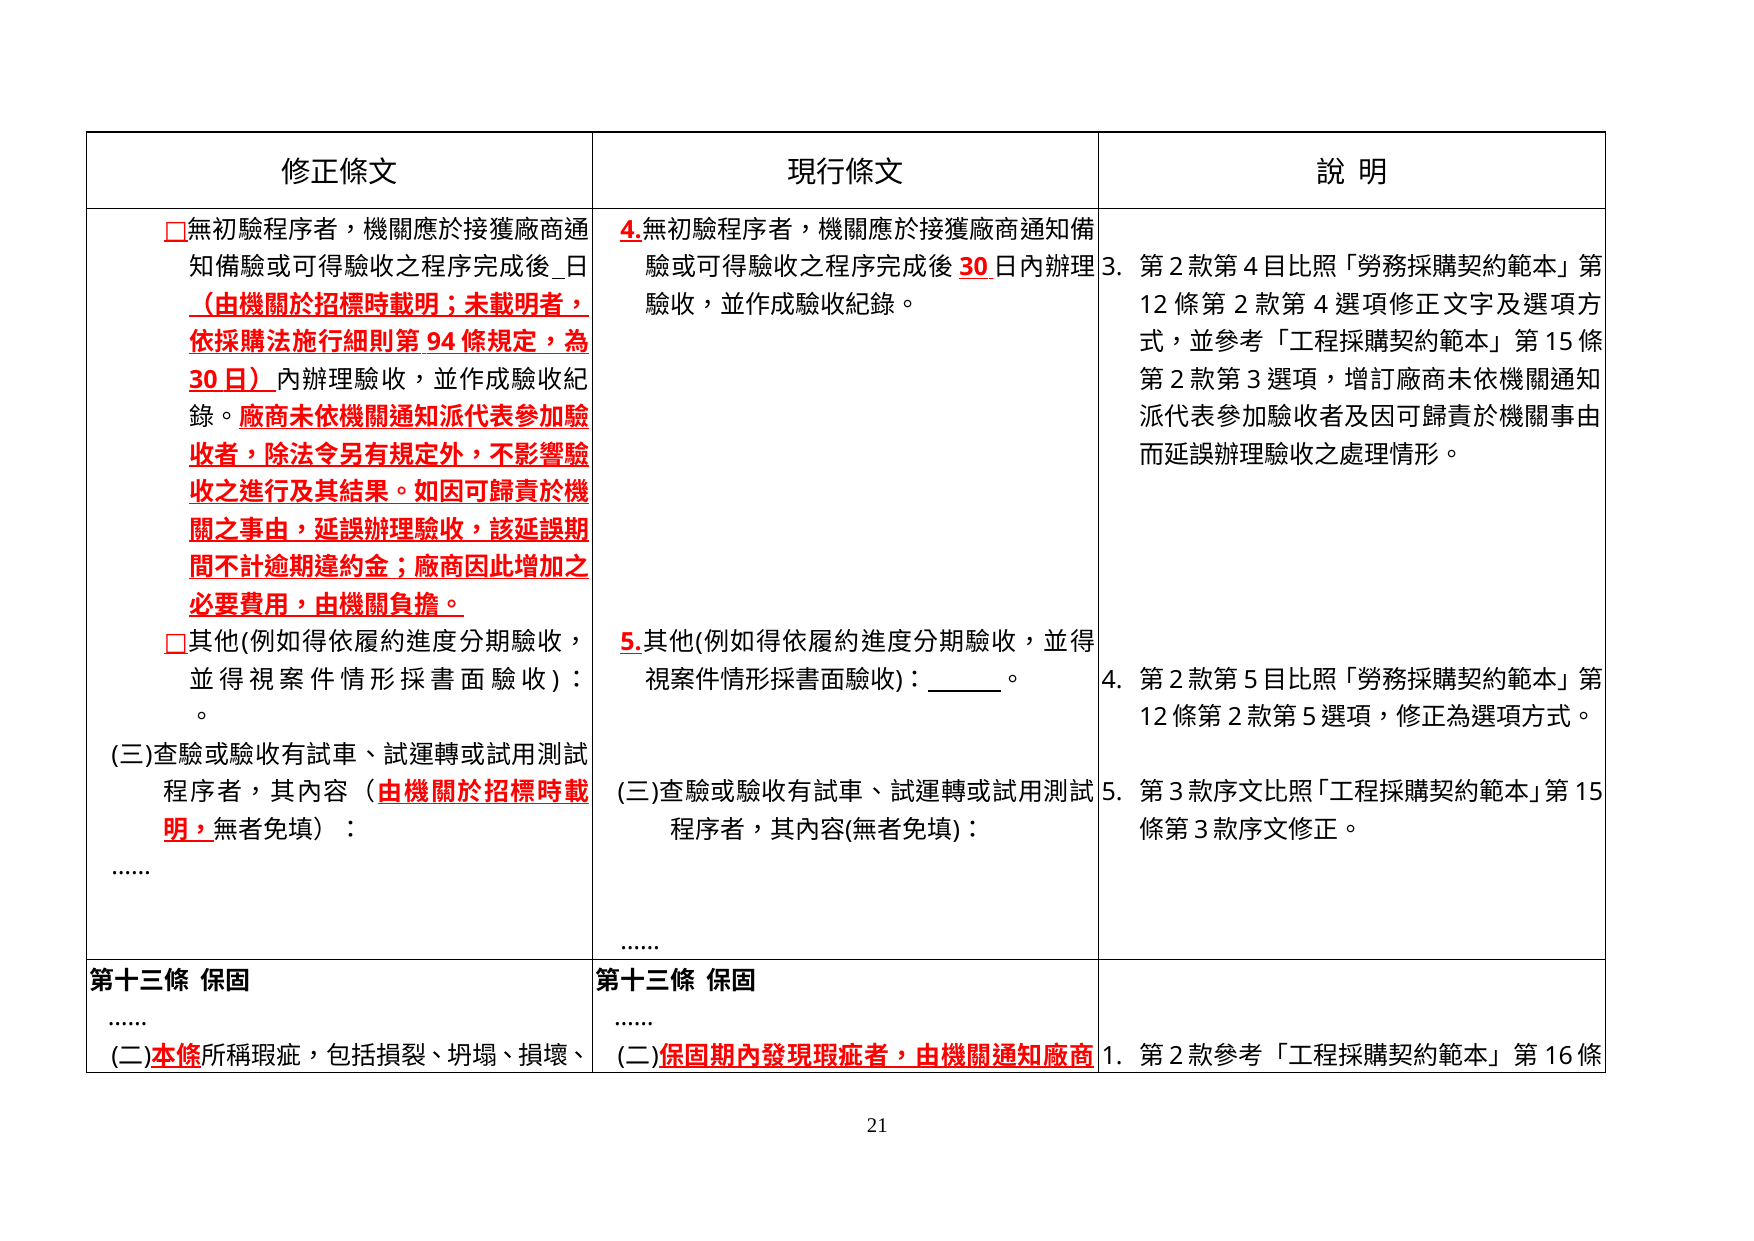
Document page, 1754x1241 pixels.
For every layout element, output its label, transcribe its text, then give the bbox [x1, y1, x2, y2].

table_cell 第2款參考「工程採購契約範本」第16條第2款修正。 第3款比照「工程採購契約範本」第16條第3款修正。 第4款參考「工程採購契約範本」第16條第6款修正。 比照「工程採購契約範本」第16條第4款，增訂第5款。 參考「工程採購契約範本」第16條第5款，增訂第6款。 比照「工程採購契約範本」第16條第7款，增訂第7款。 參考「工程採購契約範本」第16條第8款，增訂第8款。 [1099, 960, 1605, 1072]
table_header 修正條文 [87, 133, 592, 207]
table_header 現行條文 [593, 133, 1098, 207]
table_cell 第十三條 保固 …… (二)保固期內發現瑕疵者，由機關通知廠商 [593, 960, 1098, 1072]
table_header 說 明 [1099, 133, 1605, 207]
table_cell 第十三條 保固 …… (二)本條所稱瑕疵，包括損裂、坍塌、損壞、 [87, 960, 592, 1072]
table_cell 4.無初驗程序者，機關應於接獲廠商通知備驗或可得驗收之程序完成後30日內辦理驗收，並作成驗收紀錄。 5.其他(例如得依履約進度分期驗收，並得視案件情形採書面驗收)： 。 (三)查驗或驗收有試車、試運轉或試用測試程序者，其內容(無者免填)： …… [593, 209, 1098, 958]
table_cell □無初驗程序者，機關應於接獲廠商通知備驗或可得驗收之程序完成後 日（由機關於招標時載明；未載明者，依採購法施行細則第94條規定，為30日）內辦理驗收，並作成驗收紀錄。廠商未依機關通知派代表參加驗收者，除法令另有規定外，不影響驗收之進行及其結果。如因可歸責於機關之事由，延誤辦理驗收，該延誤期間不計逾期違約金；廠商因此增加之必要費用，由機關負擔。 □其他(例如得依履約進度分期驗收，並得視案件情形採書面驗收)： 。 (三)查驗或驗收有試車、試運轉或試用測試程序者，其內容（由機關於招標時載明，無者免填）： …… [87, 209, 592, 958]
table_cell 第2款第1目比照「勞務採購契約範本」第12條第2款第1選項修正文字及選項方式。 涉及初驗程序之款次（第2目與第3目）整合於第2款第2目，並比照「勞務採購契約範本」第12條第2款第2選項、第3選項修正文字及選項方式，並參考「工程採購契約範本」第15條第2款第2選項，增訂廠商未依機關通知派代表參加初驗或驗收者及因可歸責於機關事由而延誤辦理初驗或驗收之處理情形。 第2款第4目比照「勞務採購契約範本」第12條第2款第4選項修正文字及選項方式，並參考「工程採購契約範本」第15條第2款第3選項，增訂廠商未依機關通知派代表參加驗收者及因可歸責於機關事由而延誤辦理驗收之處理情形。 第2款第5目比照「勞務採購契約範本」第12條第2款第5選項，修正為選項方式。 第3款序文比照「工程採購契約範本」第15條第3款序文修正。 [1099, 209, 1605, 958]
